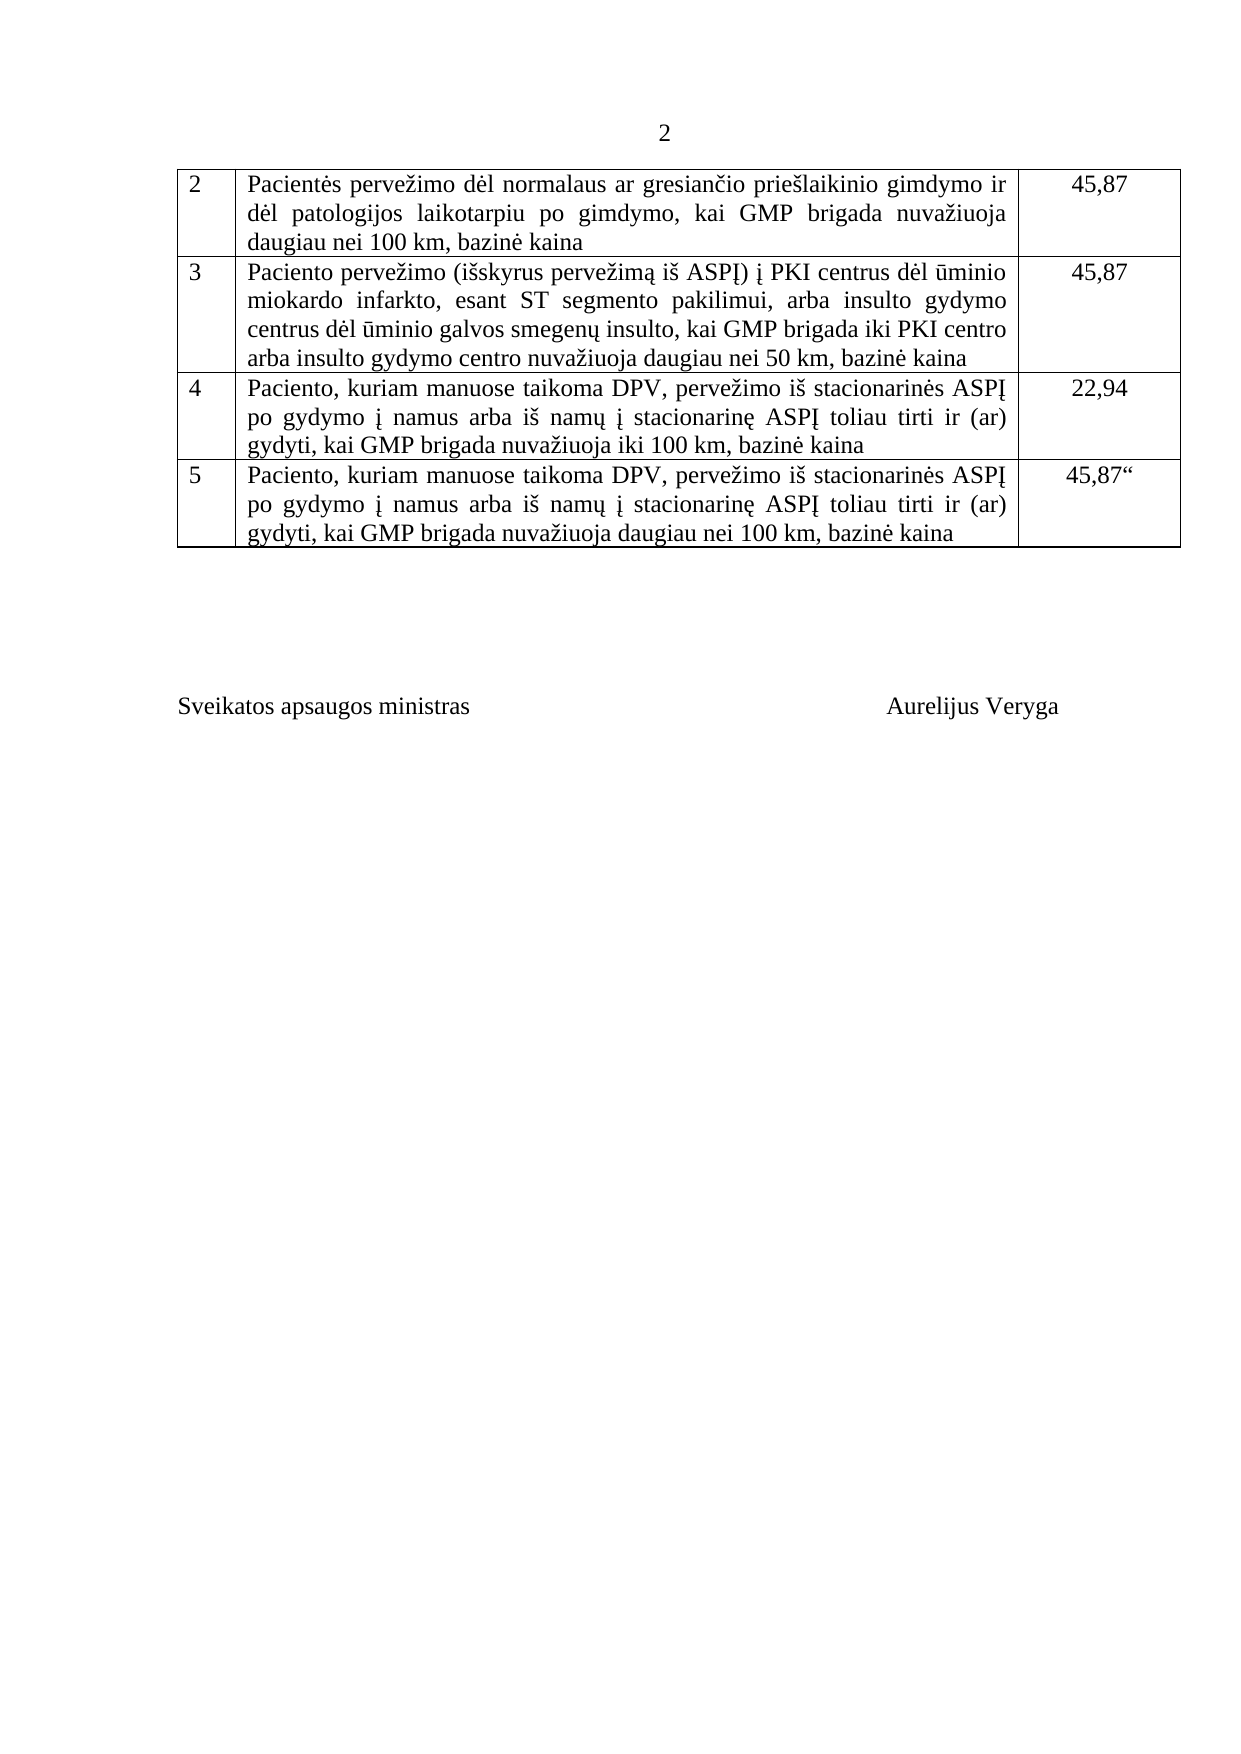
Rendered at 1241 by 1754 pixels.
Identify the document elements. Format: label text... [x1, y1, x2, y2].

table_cell 5 [178, 460, 235, 546]
table_cell Paciento pervežimo (išskyrus pervežimą iš ASPĮ) į PKI centrus dėl ūminio miokardo infarkto, esant ST segmento pakilimui, arba insulto gydymo centrus dėl ūminio galvos smegenų insulto, kai GMP brigada iki PKI centro arba insulto gydymo centro nuvažiuoja daugiau nei 50 km, bazinė kaina [236, 257, 1018, 372]
table_cell 45,87“ [1019, 460, 1180, 546]
table_cell 3 [178, 257, 235, 372]
table_cell 22,94 [1019, 373, 1180, 459]
text Sveikatos apsaugos ministras Aurelijus Veryga [177, 691, 1152, 720]
table_cell 45,87 [1019, 257, 1180, 372]
table_cell 45,87 [1019, 170, 1180, 256]
table_cell 4 [178, 373, 235, 459]
table_cell Paciento, kuriam manuose taikoma DPV, pervežimo iš stacionarinės ASPĮ po gydymo į namus arba iš namų į stacionarinę ASPĮ toliau tirti ir (ar) gydyti, kai GMP brigada nuvažiuoja iki 100 km, bazinė kaina [236, 373, 1018, 459]
table_cell 2 [178, 170, 235, 256]
table_cell Pacientės pervežimo dėl normalaus ar gresiančio priešlaikinio gimdymo ir dėl patologijos laikotarpiu po gimdymo, kai GMP brigada nuvažiuoja daugiau nei 100 km, bazinė kaina [236, 170, 1018, 256]
table_cell Paciento, kuriam manuose taikoma DPV, pervežimo iš stacionarinės ASPĮ po gydymo į namus arba iš namų į stacionarinę ASPĮ toliau tirti ir (ar) gydyti, kai GMP brigada nuvažiuoja daugiau nei 100 km, bazinė kaina [236, 460, 1018, 546]
